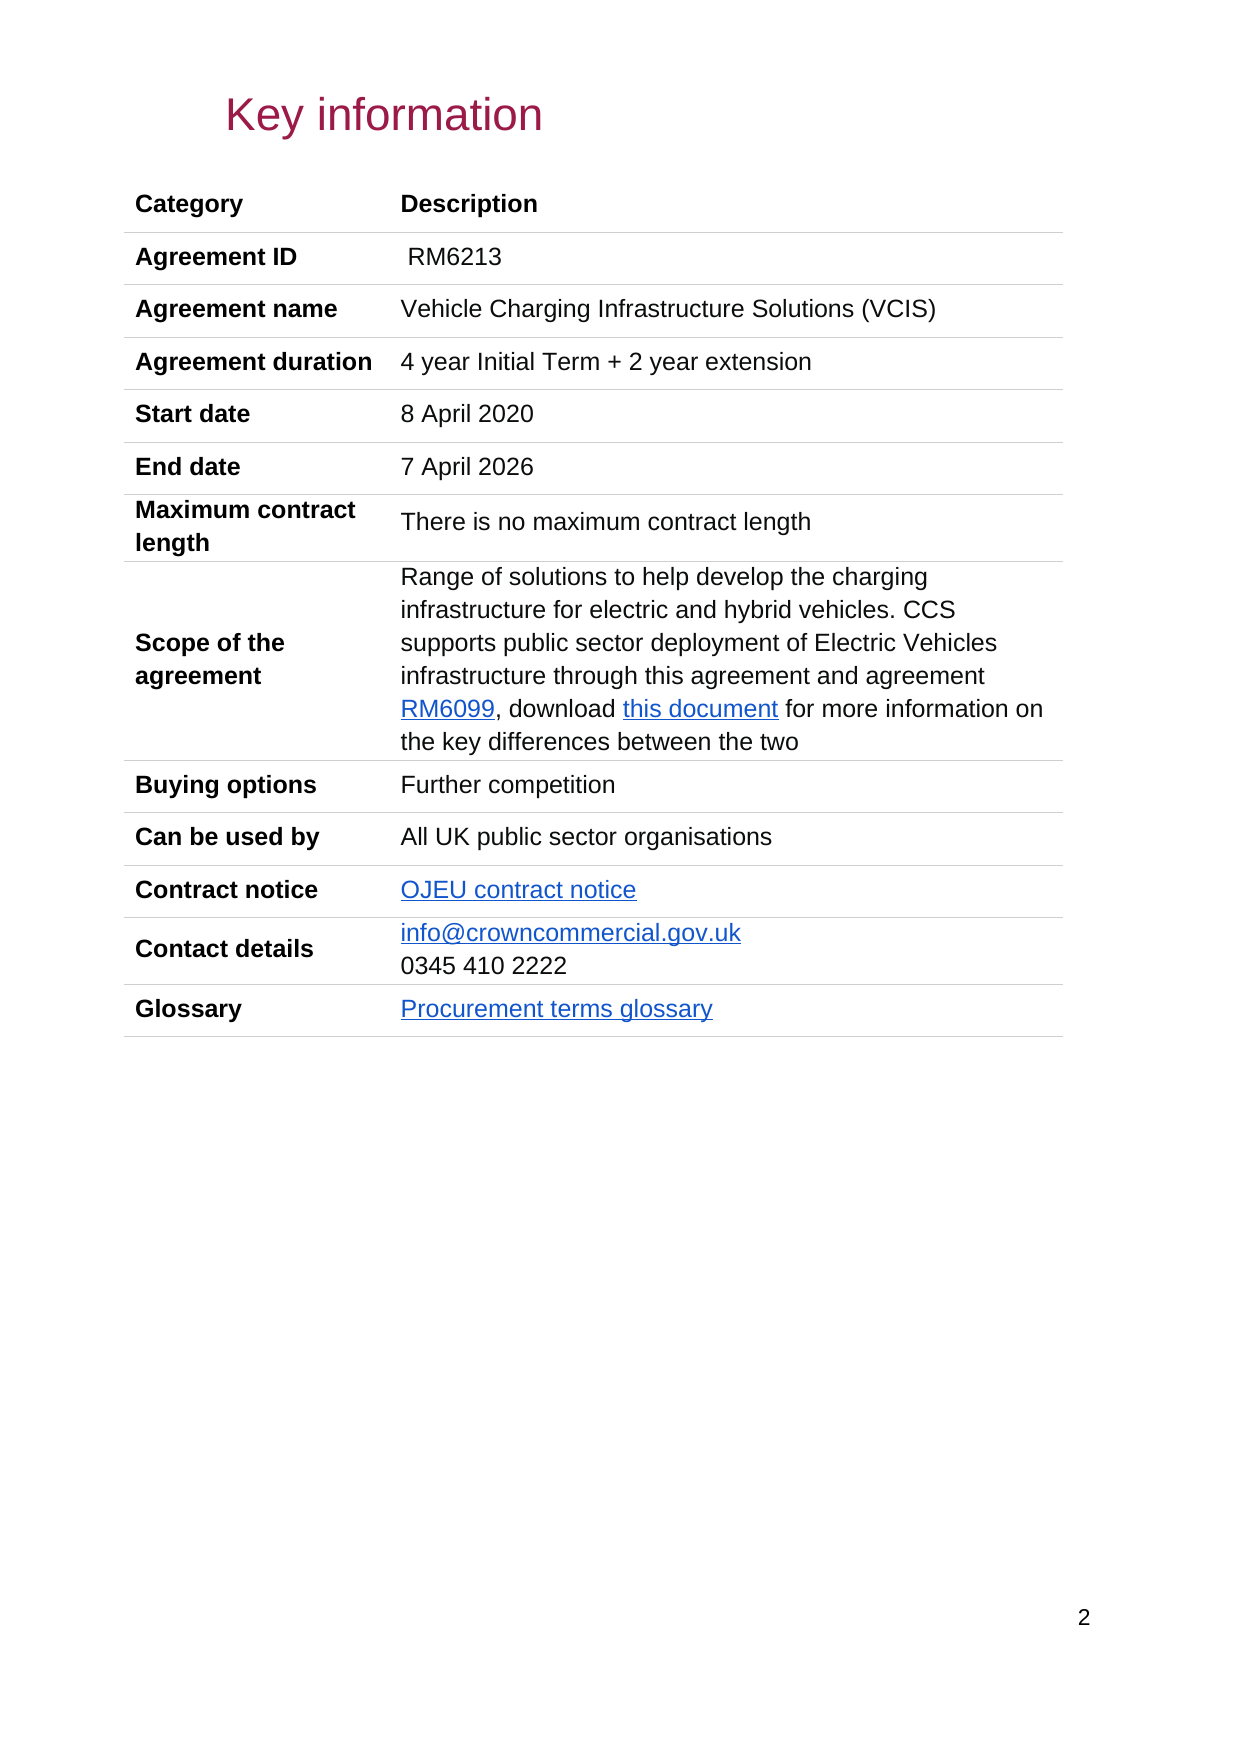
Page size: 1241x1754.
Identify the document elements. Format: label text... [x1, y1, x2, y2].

table_cell Vehicle Charging Infrastructure Solutions (VCIS) [389, 285, 1063, 337]
table_cell Further competition [389, 761, 1063, 812]
table_cell 4 year Initial Term + 2 year extension [389, 338, 1063, 389]
subtitle Key information [150, 87, 1090, 140]
table_cell RM6213 [389, 233, 1063, 284]
table_cell Start date [124, 390, 389, 442]
table_cell Maximum contract length [124, 495, 389, 561]
table_header Description [389, 179, 1063, 232]
table_cell Agreement name [124, 285, 389, 337]
table_cell 8 April 2020 [389, 390, 1063, 442]
table_cell Range of solutions to help develop the charging infrastructure for electric and hybrid vehicles. CCS supports public sector deployment of Electric Vehicles infrastructure through this agreement and agreement RM6099, download this document for more information on the key differences between the two [389, 562, 1063, 759]
table_cell Scope of the agreement [124, 562, 389, 759]
table_cell Contact details [124, 918, 389, 984]
table_cell info@crowncommercial.gov.uk 0345 410 2222 [389, 918, 1063, 984]
table_cell All UK public sector organisations [389, 813, 1063, 864]
table_header Category [124, 179, 389, 232]
table_cell Can be used by [124, 813, 389, 864]
table_cell Glossary [124, 985, 389, 1036]
table_cell End date [124, 443, 389, 494]
table_cell Buying options [124, 761, 389, 812]
table_cell Procurement terms glossary [389, 985, 1063, 1036]
table_cell Agreement ID [124, 233, 389, 284]
table_cell Contract notice [124, 866, 389, 917]
table_cell 7 April 2026 [389, 443, 1063, 494]
table_cell There is no maximum contract length [389, 495, 1063, 561]
table_cell OJEU contract notice [389, 866, 1063, 917]
table_cell Agreement duration [124, 338, 389, 389]
